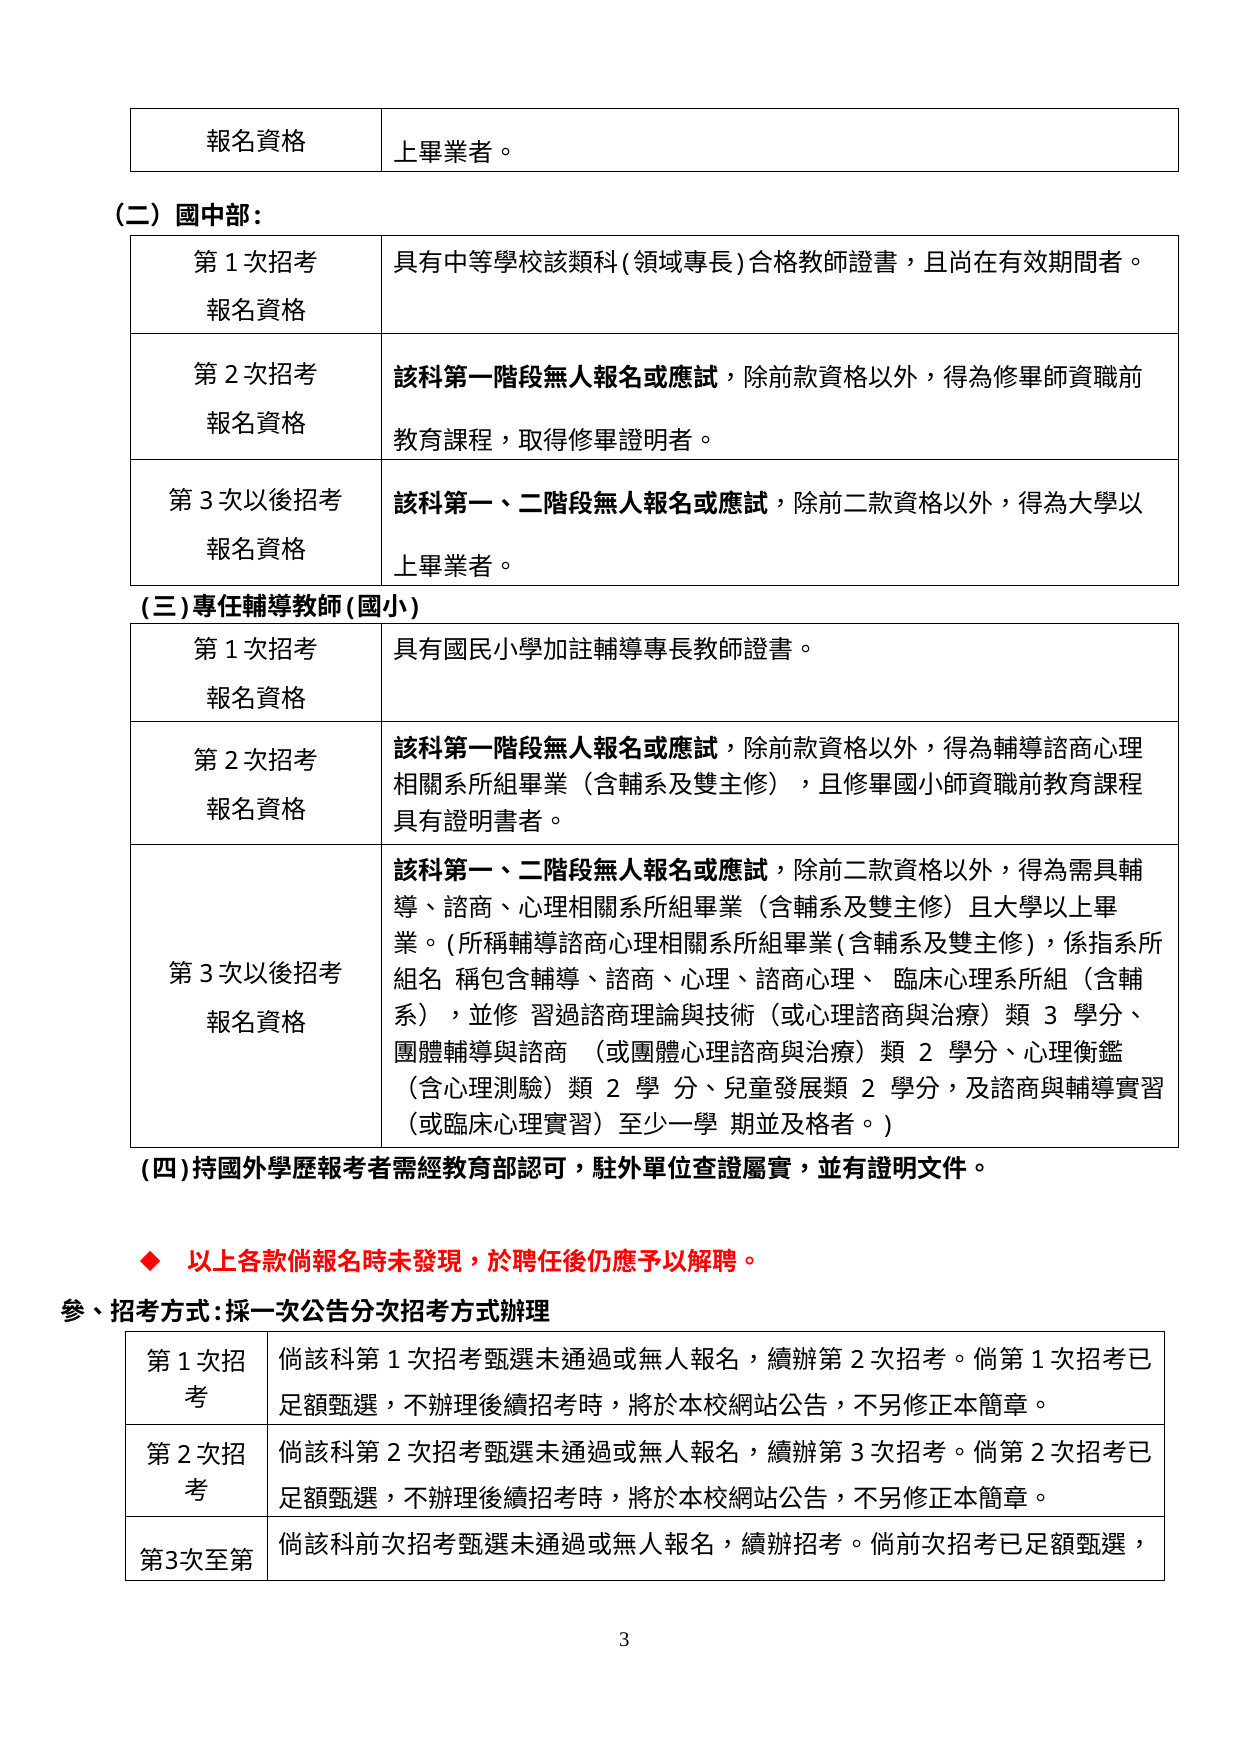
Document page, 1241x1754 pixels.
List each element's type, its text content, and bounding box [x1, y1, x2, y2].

table_header 第1次招考 報名資格 [131, 236, 381, 333]
table_cell 第3次以後招考 報名資格 [131, 460, 381, 585]
table_header 具有國民小學加註輔導專長教師證書。 [382, 624, 1178, 721]
table_cell 倘該科第2次招考甄選未通過或無人報名，續辦第3次招考。倘第2次招考已足額甄選，不辦理後續招考時，將於本校網站公告，不另修正本簡章。 [268, 1425, 1164, 1516]
table_cell 該科第一、二階段無人報名或應試，除前二款資格以外，得為需具輔導、諮商、心理相關系所組畢業（含輔系及雙主修）且大學以上畢業。(所稱輔導諮商心理相關系所組畢業(含輔系及雙主修)，係指系所組名 稱包含輔導、諮商、心理、諮商心理、 臨床心理系所組（含輔系），並修 習過諮商理論與技術（或心理諮商與治療）類 3 學分、團體輔導與諮商 （或團體心理諮商與治療）類 2 學分、心理衡鑑（含心理測驗）類 2 學 分、兒童發展類 2 學分，及諮商與輔導實習（或臨床心理實習）至少一學 期並及格者。) [382, 845, 1178, 1147]
table_cell 第3次至第 [126, 1517, 267, 1580]
table_cell 報名資格 [131, 109, 381, 171]
text （二）國中部: [100, 172, 1165, 235]
table_cell 倘該科前次招考甄選未通過或無人報名，續辦招考。倘前次招考已足額甄選， [268, 1517, 1164, 1580]
table_cell 第2次招考 報名資格 [131, 722, 381, 843]
text 參、招考方式:採一次公告分次招考方式辦理 [60, 1281, 1165, 1331]
table_cell 上畢業者。 [382, 109, 1178, 171]
table_header 倘該科第1次招考甄選未通過或無人報名，續辦第2次招考。倘第1次招考已足額甄選，不辦理後續招考時，將於本校網站公告，不另修正本簡章。 [268, 1332, 1164, 1423]
table_cell 第2次招考 [126, 1425, 267, 1516]
table_header 第1次招考 報名資格 [131, 624, 381, 721]
table_cell 第2次招考 報名資格 [131, 334, 381, 459]
text (三)專任輔導教師(國小) [137, 586, 1165, 623]
table_cell 該科第一階段無人報名或應試，除前款資格以外，得為輔導諮商心理相關系所組畢業（含輔系及雙主修），且修畢國小師資職前教育課程具有證明書者。 [382, 722, 1178, 843]
table_cell 第3次以後招考 報名資格 [131, 845, 381, 1147]
table_header 具有中等學校該類科(領域專長)合格教師證書，且尚在有效期間者。 [382, 236, 1178, 333]
text (四)持國外學歷報考者需經教育部認可，駐外單位查證屬實，並有證明文件。 [137, 1148, 1165, 1184]
list 以上各款倘報名時未發現，於聘任後仍應予以解聘。 [138, 1218, 1165, 1281]
table_cell 該科第一、二階段無人報名或應試，除前二款資格以外，得為大學以上畢業者。 [382, 460, 1178, 585]
table_cell 該科第一階段無人報名或應試，除前款資格以外，得為修畢師資職前教育課程，取得修畢證明者。 [382, 334, 1178, 459]
table_header 第1次招考 [126, 1332, 267, 1423]
